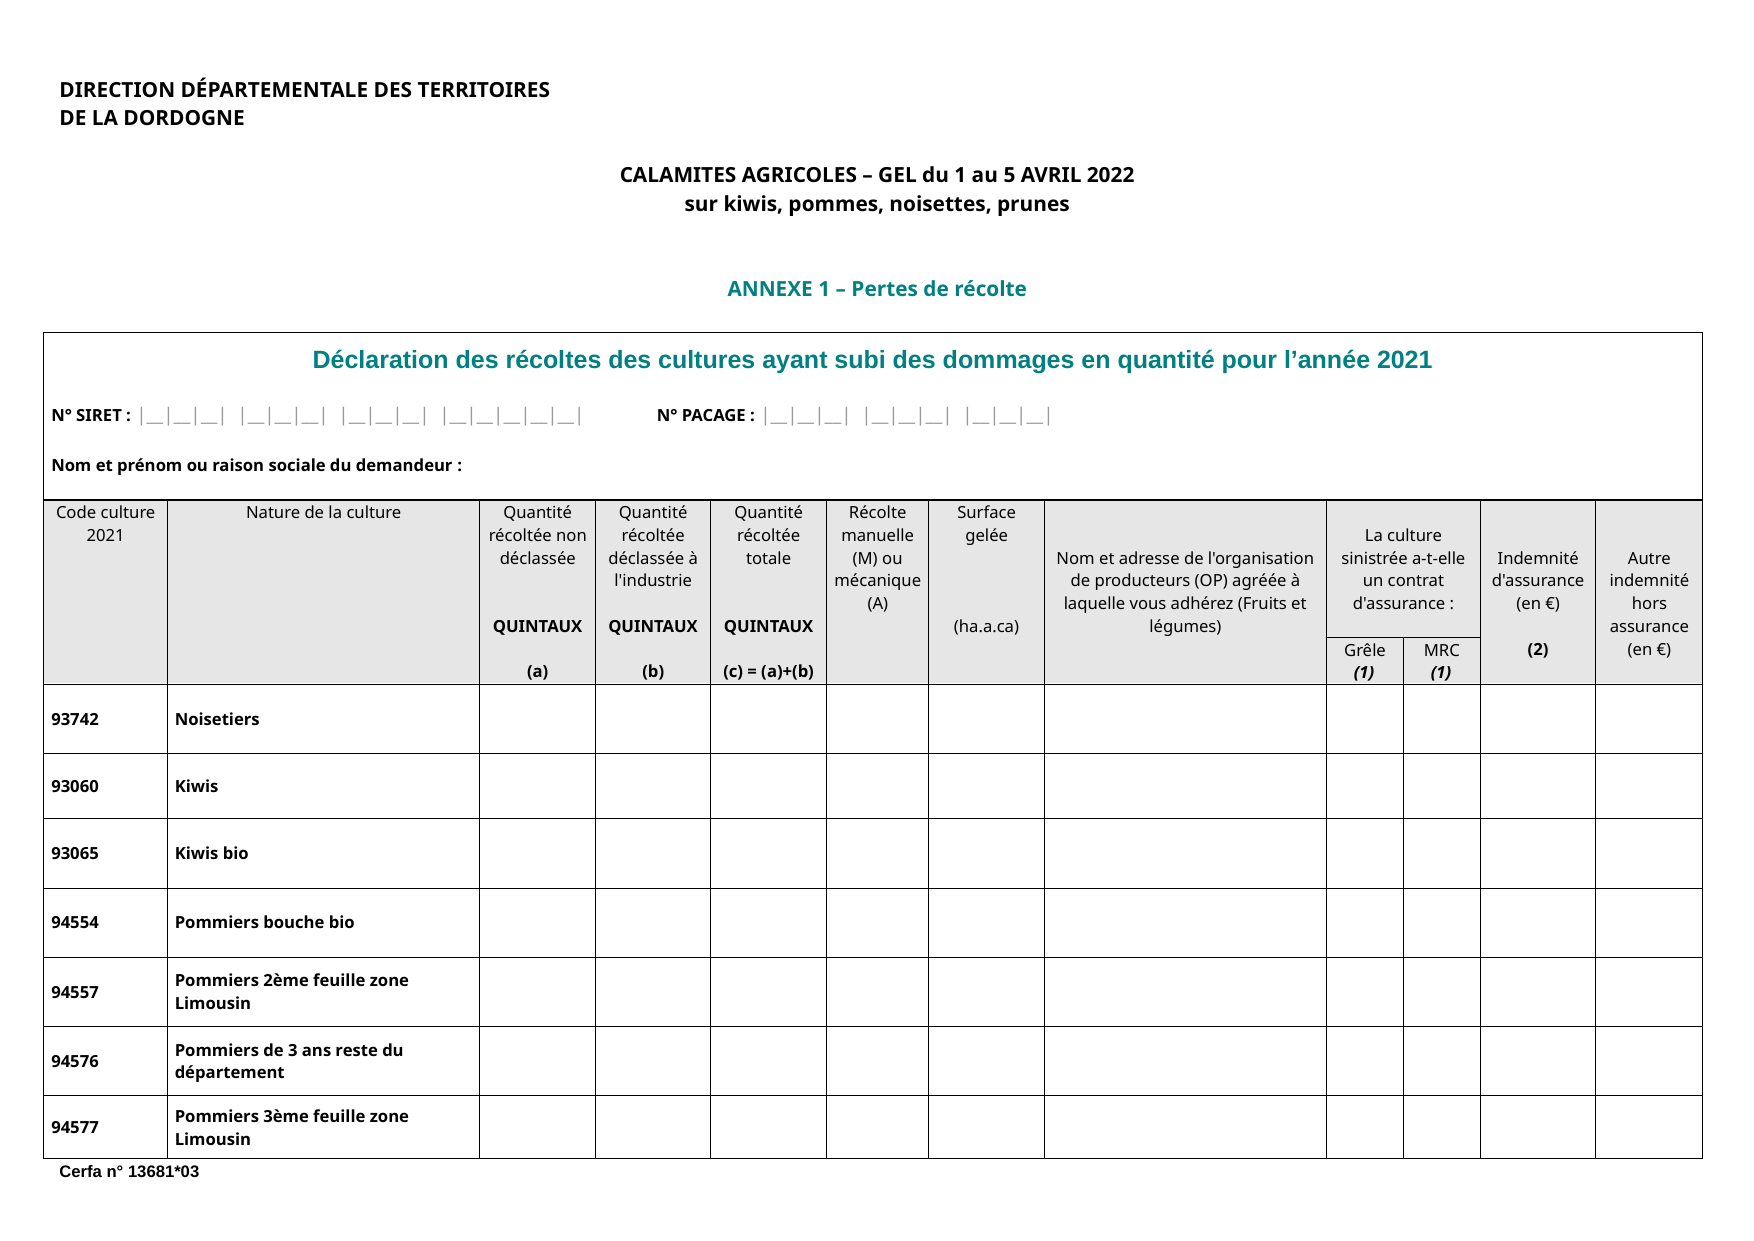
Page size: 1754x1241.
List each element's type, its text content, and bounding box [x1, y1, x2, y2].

table_cell Kiwis [168, 754, 479, 818]
table_cell [1404, 958, 1480, 1026]
table_cell [827, 754, 928, 818]
table_cell [1327, 685, 1403, 753]
table_cell [596, 754, 710, 818]
table_header Nature de la culture [168, 501, 479, 683]
table_cell [1404, 1027, 1480, 1095]
table_cell [1045, 819, 1326, 887]
table_cell [827, 1027, 928, 1095]
table_cell [929, 958, 1044, 1026]
table_cell [596, 1027, 710, 1095]
table_cell [827, 1096, 928, 1158]
table_cell [1481, 819, 1595, 887]
table_header Quantité récoltée totale QUINTAUX (c) = (a)+(b) [711, 501, 826, 683]
table_cell [1596, 889, 1702, 957]
table_cell [929, 1096, 1044, 1158]
table_cell MRC (1) [1404, 638, 1480, 683]
table_cell [711, 754, 826, 818]
table_cell [929, 685, 1044, 753]
table_cell [1327, 754, 1403, 818]
table_cell [1596, 819, 1702, 887]
table_header Déclaration des récoltes des cultures ayant subi des dommages en quantité pour l’année 2021 N° SIRET : |__|__|__| |__|__|__| |__|__|__| |__|__|__|__|__| N° PACAGE : |__|__|__| |__|__|__| |__|__|__| Nom et prénom ou raison sociale du demandeur : [44, 333, 1702, 499]
table_cell Kiwis bio [168, 819, 479, 887]
table_cell [1596, 685, 1702, 753]
subtitle ANNEXE 1 – Pertes de récolte [59, 274, 1695, 303]
table_cell [929, 1027, 1044, 1095]
table_cell Grêle (1) [1327, 638, 1403, 683]
table_cell [711, 889, 826, 957]
table_cell [1596, 958, 1702, 1026]
table_cell [1045, 754, 1326, 818]
table_cell [1404, 819, 1480, 887]
table_cell [480, 889, 595, 957]
table_cell [1327, 889, 1403, 957]
table_cell [1327, 819, 1403, 887]
table_cell [1404, 889, 1480, 957]
table_header Surface gelée (ha.a.ca) [929, 501, 1044, 683]
table_cell [1481, 1096, 1595, 1158]
table_cell [480, 754, 595, 818]
table_cell 94554 [44, 889, 167, 957]
table_cell Pommiers 2ème feuille zone Limousin [168, 958, 479, 1026]
table_cell [1045, 1027, 1326, 1095]
table_cell [596, 819, 710, 887]
table_cell [1404, 685, 1480, 753]
table_cell 93065 [44, 819, 167, 887]
table_cell [827, 685, 928, 753]
table_cell [1045, 958, 1326, 1026]
table_cell 94576 [44, 1027, 167, 1095]
table_cell 94557 [44, 958, 167, 1026]
table_cell [1481, 889, 1595, 957]
table_cell [480, 1096, 595, 1158]
table_cell [1596, 754, 1702, 818]
table_cell [1045, 889, 1326, 957]
table_cell [1327, 1096, 1403, 1158]
table_cell [1481, 958, 1595, 1026]
subtitle DIRECTION DÉPARTEMENTALE DES TERRITOIRES [59, 75, 1695, 103]
table_header Nom et adresse de l'organisation de producteurs (OP) agréée à laquelle vous adhérez (Fruits et légumes) [1045, 501, 1326, 683]
table_cell [711, 958, 826, 1026]
table_header Autre indemnité hors assurance (en €) [1596, 501, 1702, 683]
table_cell 93060 [44, 754, 167, 818]
table_header Récolte manuelle (M) ou mécanique (A) [827, 501, 928, 683]
table_cell [1327, 1027, 1403, 1095]
table_cell 93742 [44, 685, 167, 753]
table_cell [1404, 1096, 1480, 1158]
table_cell [1045, 685, 1326, 753]
table_cell [827, 889, 928, 957]
table_cell [596, 889, 710, 957]
table_cell [827, 819, 928, 887]
subtitle DE LA DORDOGNE [59, 103, 1695, 132]
table_cell [929, 754, 1044, 818]
table_header Code culture 2021 [44, 501, 167, 683]
table_cell Noisetiers [168, 685, 479, 753]
table_cell Pommiers bouche bio [168, 889, 479, 957]
table_cell [1327, 958, 1403, 1026]
table_cell [1481, 754, 1595, 818]
table_cell Pommiers de 3 ans reste du département [168, 1027, 479, 1095]
table_cell [1404, 754, 1480, 818]
table_cell [1596, 1027, 1702, 1095]
table_cell [929, 889, 1044, 957]
table_header Quantité récoltée non déclassée QUINTAUX (a) [480, 501, 595, 683]
table_cell [711, 1027, 826, 1095]
table_cell 94577 [44, 1096, 167, 1158]
table_cell [1596, 1096, 1702, 1158]
table_cell [596, 685, 710, 753]
table_cell [480, 958, 595, 1026]
table_header La culture sinistrée a-t-elle un contrat d'assurance : [1327, 501, 1480, 637]
table_cell [929, 819, 1044, 887]
table_cell [480, 819, 595, 887]
table_header Quantité récoltée déclassée à l'industrie QUINTAUX (b) [596, 501, 710, 683]
table_cell [596, 1096, 710, 1158]
text sur kiwis, pommes, noisettes, prunes [59, 189, 1695, 217]
table_cell [1481, 1027, 1595, 1095]
table_cell Pommiers 3ème feuille zone Limousin [168, 1096, 479, 1158]
table_cell [827, 958, 928, 1026]
table_cell [711, 819, 826, 887]
table_cell [1481, 685, 1595, 753]
table_cell [711, 685, 826, 753]
table_cell [596, 958, 710, 1026]
table_cell [1045, 1096, 1326, 1158]
table_cell [480, 1027, 595, 1095]
subtitle CALAMITES AGRICOLES – GEL du 1 au 5 AVRIL 2022 [59, 161, 1695, 189]
table_cell [711, 1096, 826, 1158]
table_header Indemnité d'assurance (en €) (2) [1481, 501, 1595, 683]
table_cell [480, 685, 595, 753]
